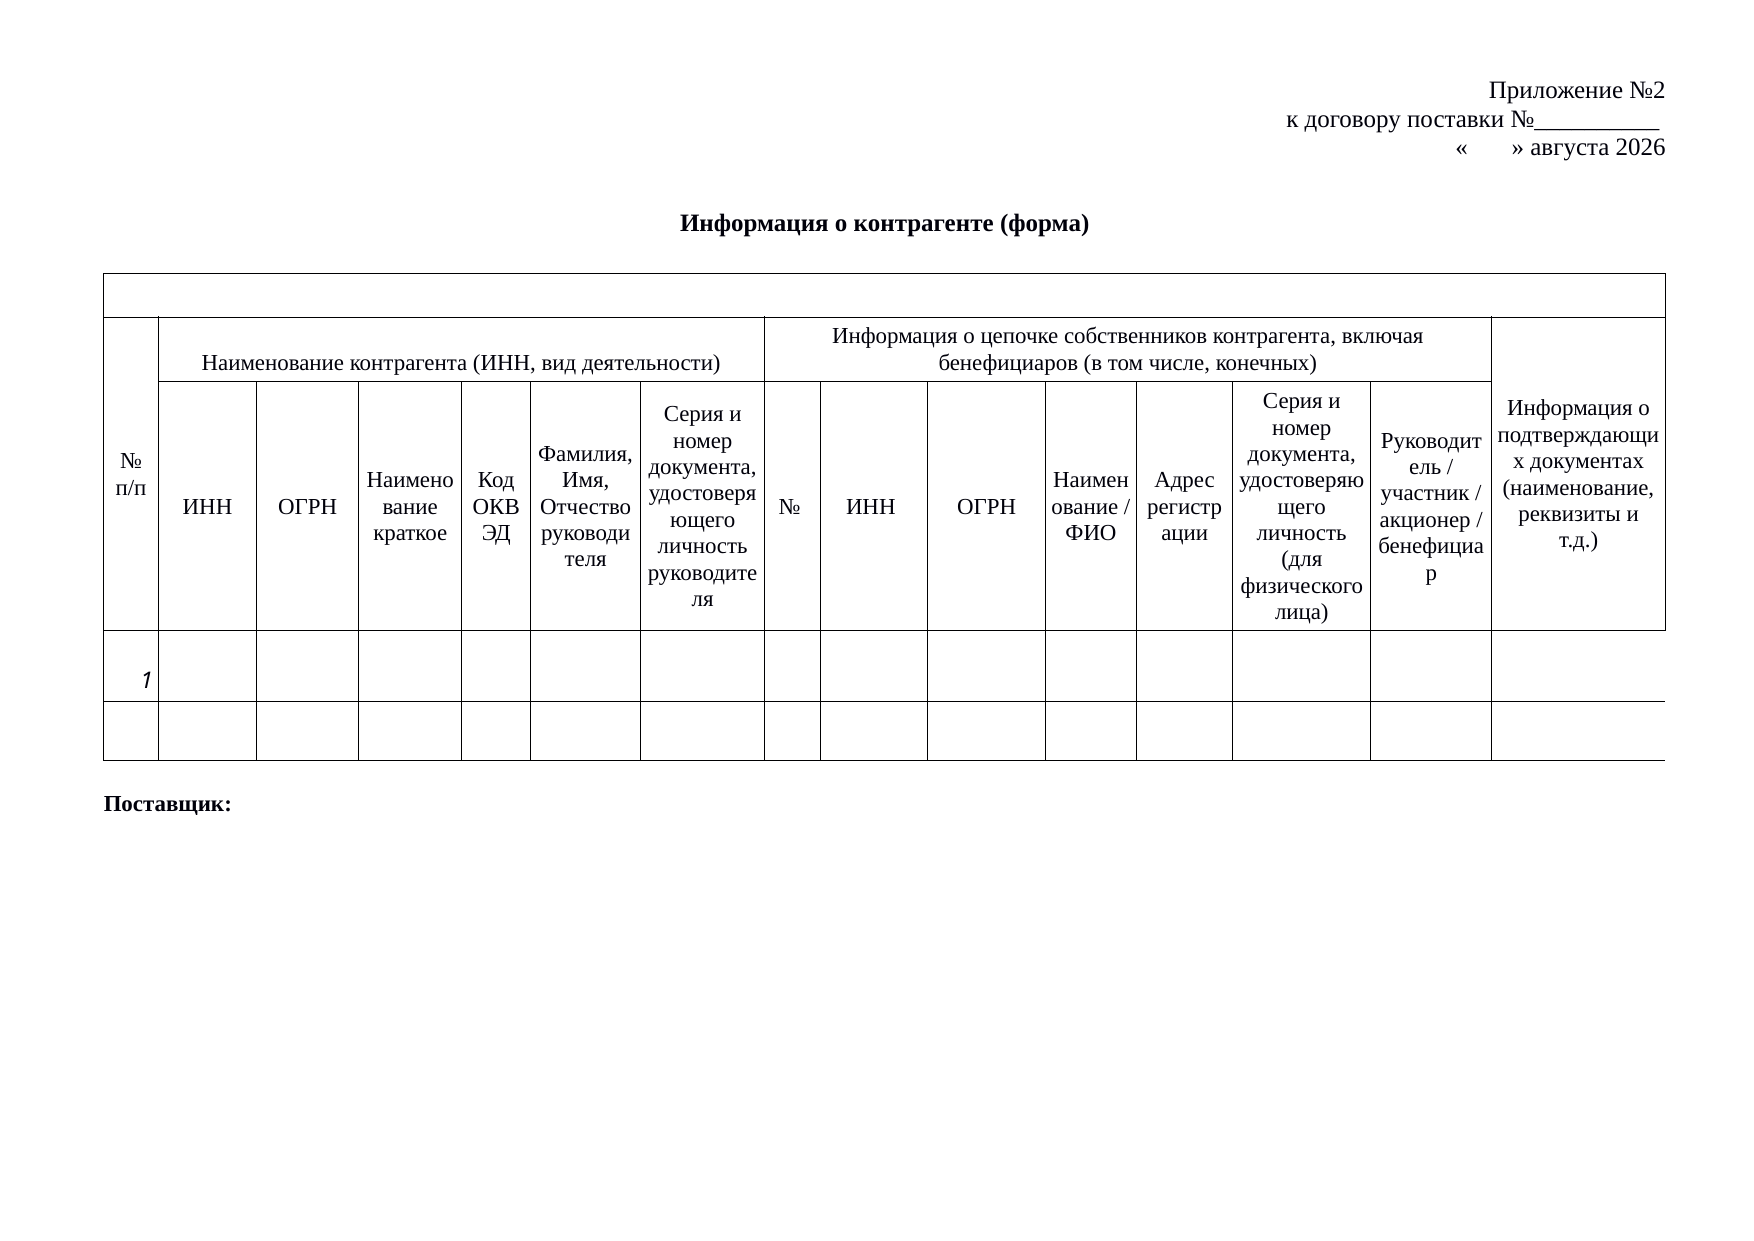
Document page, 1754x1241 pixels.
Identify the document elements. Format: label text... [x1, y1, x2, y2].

table_cell [531, 702, 640, 760]
table_cell [531, 631, 640, 701]
table_cell № [765, 382, 820, 630]
table_cell Информация о цепочке собственников контрагента, включая бенефициаров (в том числе, конечных) [765, 318, 1491, 381]
table_cell [359, 631, 461, 701]
table_cell [1046, 631, 1136, 701]
table_cell [1137, 702, 1232, 760]
table_cell [159, 631, 256, 701]
table_cell [1137, 631, 1232, 701]
table_cell [1233, 702, 1370, 760]
text к договору поставки №__________ [103, 104, 1665, 132]
table_cell [257, 702, 358, 760]
table_cell [641, 702, 764, 760]
table_cell [928, 702, 1045, 760]
table_cell [1233, 631, 1370, 701]
table_cell Наименование / ФИО [1046, 382, 1136, 630]
table_cell Наименование краткое [359, 382, 461, 630]
table_cell Код ОКВЭД [462, 382, 530, 630]
table_cell [104, 274, 1665, 316]
table_cell [928, 631, 1045, 701]
table_cell Серия и номер документа, удостоверяющего личность (для физического лица) [1233, 382, 1370, 630]
table_cell ОГРН [257, 382, 358, 630]
table_cell [257, 631, 358, 701]
table_cell Информация о подтверждающих документах (наименование, реквизиты и т.д.) [1492, 318, 1665, 630]
table_cell [1371, 631, 1491, 701]
table_cell [1492, 702, 1665, 760]
table_cell 1 [104, 631, 158, 701]
table_cell [765, 702, 820, 760]
table_cell [462, 702, 530, 760]
table_cell [765, 631, 820, 701]
table_cell [359, 702, 461, 760]
text « » августа 2026 [103, 132, 1665, 161]
text Поставщик: [103, 789, 1665, 816]
table_cell № п/п [104, 318, 158, 630]
table_cell ИНН [821, 382, 927, 630]
table_cell ИНН [159, 382, 256, 630]
table_cell [821, 631, 927, 701]
table_cell Руководитель / участник / акционер /бенефициар [1371, 382, 1491, 630]
text Приложение №2 [103, 75, 1665, 104]
table_cell [641, 631, 764, 701]
table_cell [104, 237, 1665, 273]
table_cell [104, 702, 158, 760]
table_cell Фамилия, Имя, Отчество руководи теля [531, 382, 640, 630]
table_cell [1371, 702, 1491, 760]
table_header Информация о контрагенте (форма) [104, 190, 1665, 237]
table_cell Серия и номер документа, удостоверяющего личность руководителя [641, 382, 764, 630]
table_cell [159, 702, 256, 760]
table_cell ОГРН [928, 382, 1045, 630]
table_cell [1046, 702, 1136, 760]
table_cell Адрес регистрации [1137, 382, 1232, 630]
table_cell Наименование контрагента (ИНН, вид деятельности) [159, 318, 764, 381]
table_cell [462, 631, 530, 701]
table_cell [1492, 631, 1665, 701]
table_cell [821, 702, 927, 760]
